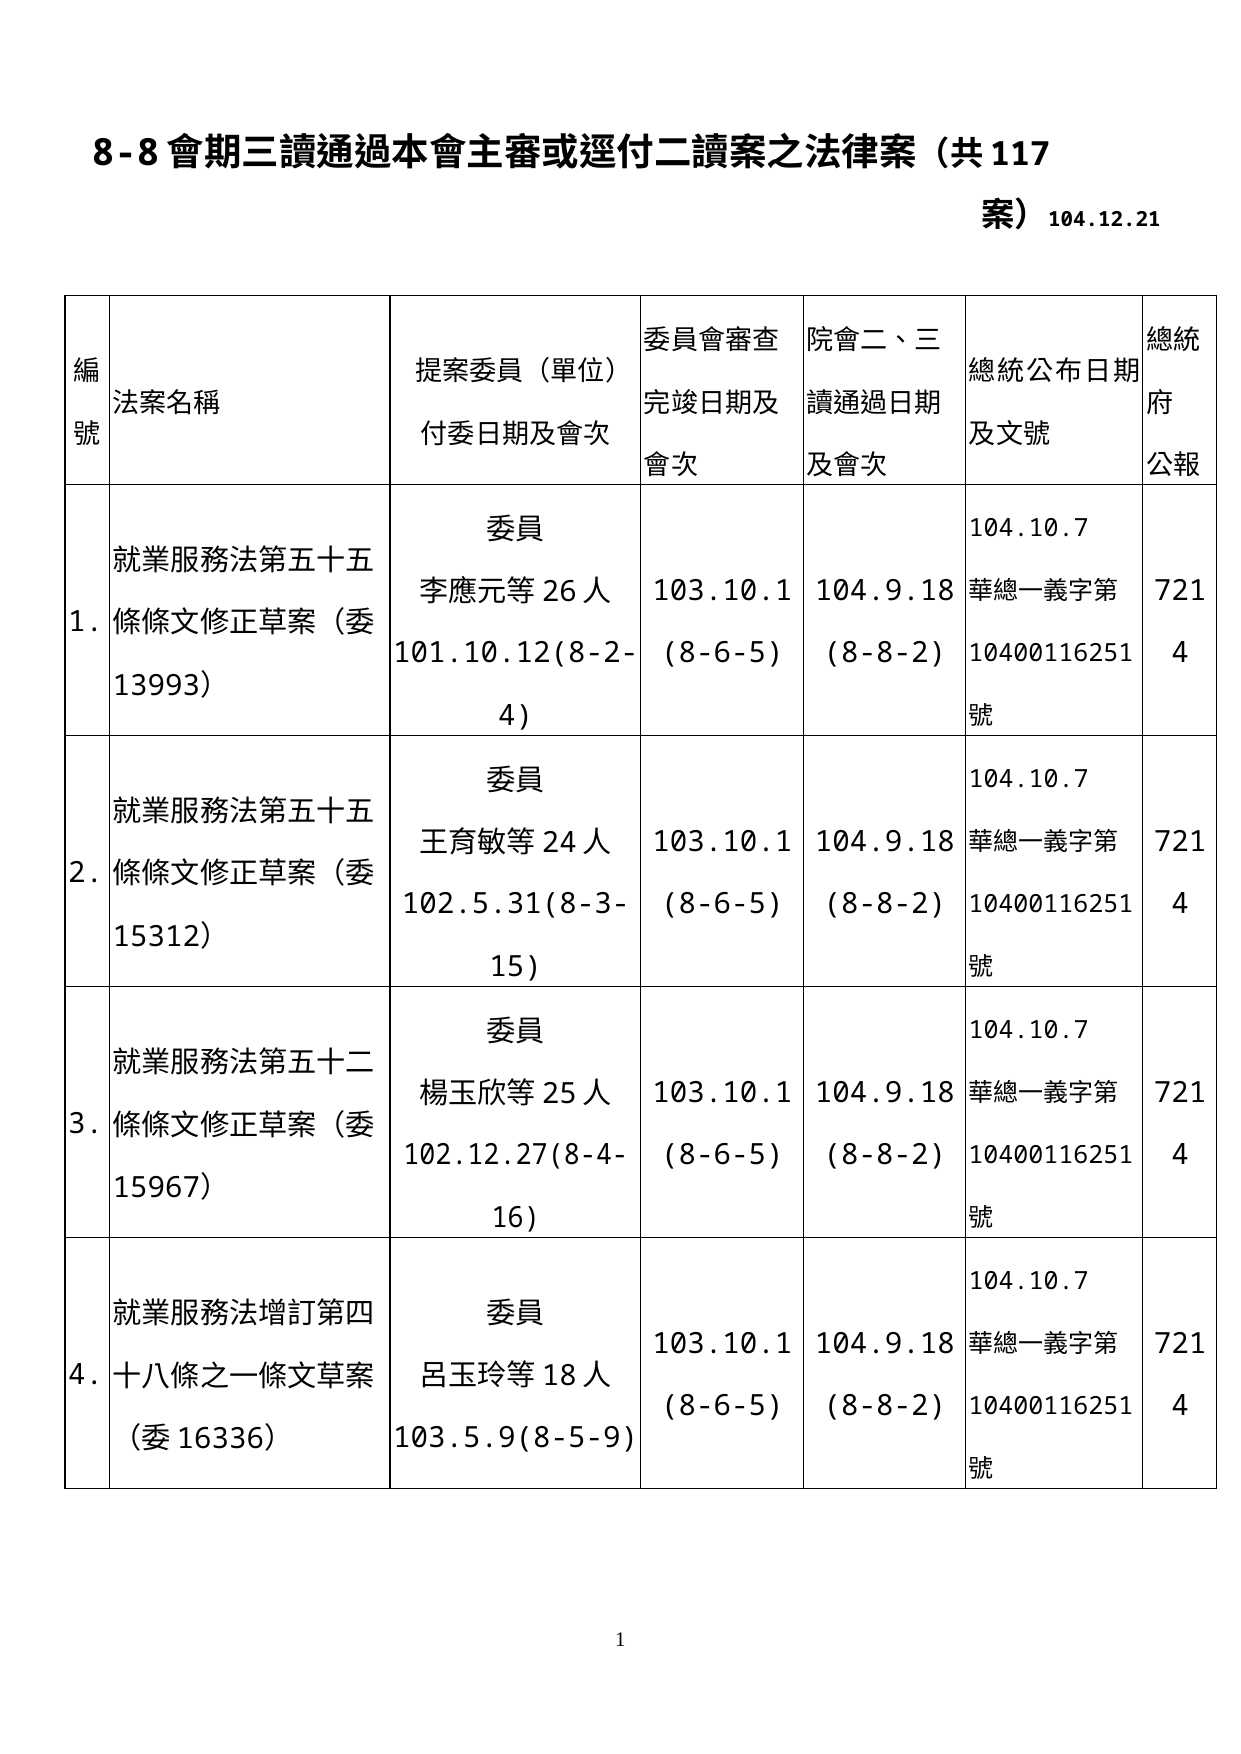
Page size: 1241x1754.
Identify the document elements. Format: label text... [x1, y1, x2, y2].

table_cell [66, 987, 109, 1237]
table_header 提案委員（單位） 付委日期及會次 [391, 296, 640, 484]
table_cell 7214 [1143, 987, 1216, 1237]
table_cell 104.9.18 (8-8-2) [804, 1238, 965, 1488]
table_cell 103.10.1 (8-6-5) [641, 1238, 803, 1488]
table_header 委員會審查完竣日期及會次 [641, 296, 803, 484]
table_header 院會二、三讀通過日期及會次 [804, 296, 965, 484]
table_cell 104.9.18 (8-8-2) [804, 736, 965, 986]
table_cell 104.10.7 華總一義字第10400116251號 [966, 736, 1142, 986]
table_cell 委員 李應元等26人101.10.12(8-2-4) [391, 485, 640, 735]
table_cell 7214 [1143, 736, 1216, 986]
table_header 總統公布日期及文號 [966, 296, 1142, 484]
table_cell 104.10.7 華總一義字第10400116251號 [966, 485, 1142, 735]
table_cell 104.9.18 (8-8-2) [804, 987, 965, 1237]
table_cell [66, 485, 109, 735]
table_header 編號 [66, 296, 109, 484]
table_cell 委員 楊玉欣等25人102.12.27(8-4-16) [391, 987, 640, 1237]
table_cell 7214 [1143, 485, 1216, 735]
table_cell 就業服務法增訂第四十八條之一條文草案（委16336） [110, 1238, 389, 1488]
table_cell 103.10.1 (8-6-5) [641, 485, 803, 735]
table_header 法案名稱 [110, 296, 389, 484]
table_cell 就業服務法第五十五條條文修正草案（委13993） [110, 485, 389, 735]
table_cell 就業服務法第五十五條條文修正草案（委15312） [110, 736, 389, 986]
table_cell 103.10.1 (8-6-5) [641, 987, 803, 1237]
table_cell 委員 呂玉玲等18人103.5.9(8-5-9) [391, 1238, 640, 1488]
text 8-8會期三讀通過本會主審或逕付二讀案之法律案（共117案）104.12.21 [92, 108, 1163, 233]
table_header 總統府 公報 [1143, 296, 1216, 484]
table_cell 104.9.18 (8-8-2) [804, 485, 965, 735]
table_cell 104.10.7 華總一義字第10400116251號 [966, 1238, 1142, 1488]
table_cell 104.10.7 華總一義字第10400116251號 [966, 987, 1142, 1237]
table_cell 103.10.1 (8-6-5) [641, 736, 803, 986]
table_cell 7214 [1143, 1238, 1216, 1488]
table_cell [66, 736, 109, 986]
table_cell 委員 王育敏等24人102.5.31(8-3-15) [391, 736, 640, 986]
table_cell [66, 1238, 109, 1488]
table_cell 就業服務法第五十二條條文修正草案（委15967） [110, 987, 389, 1237]
